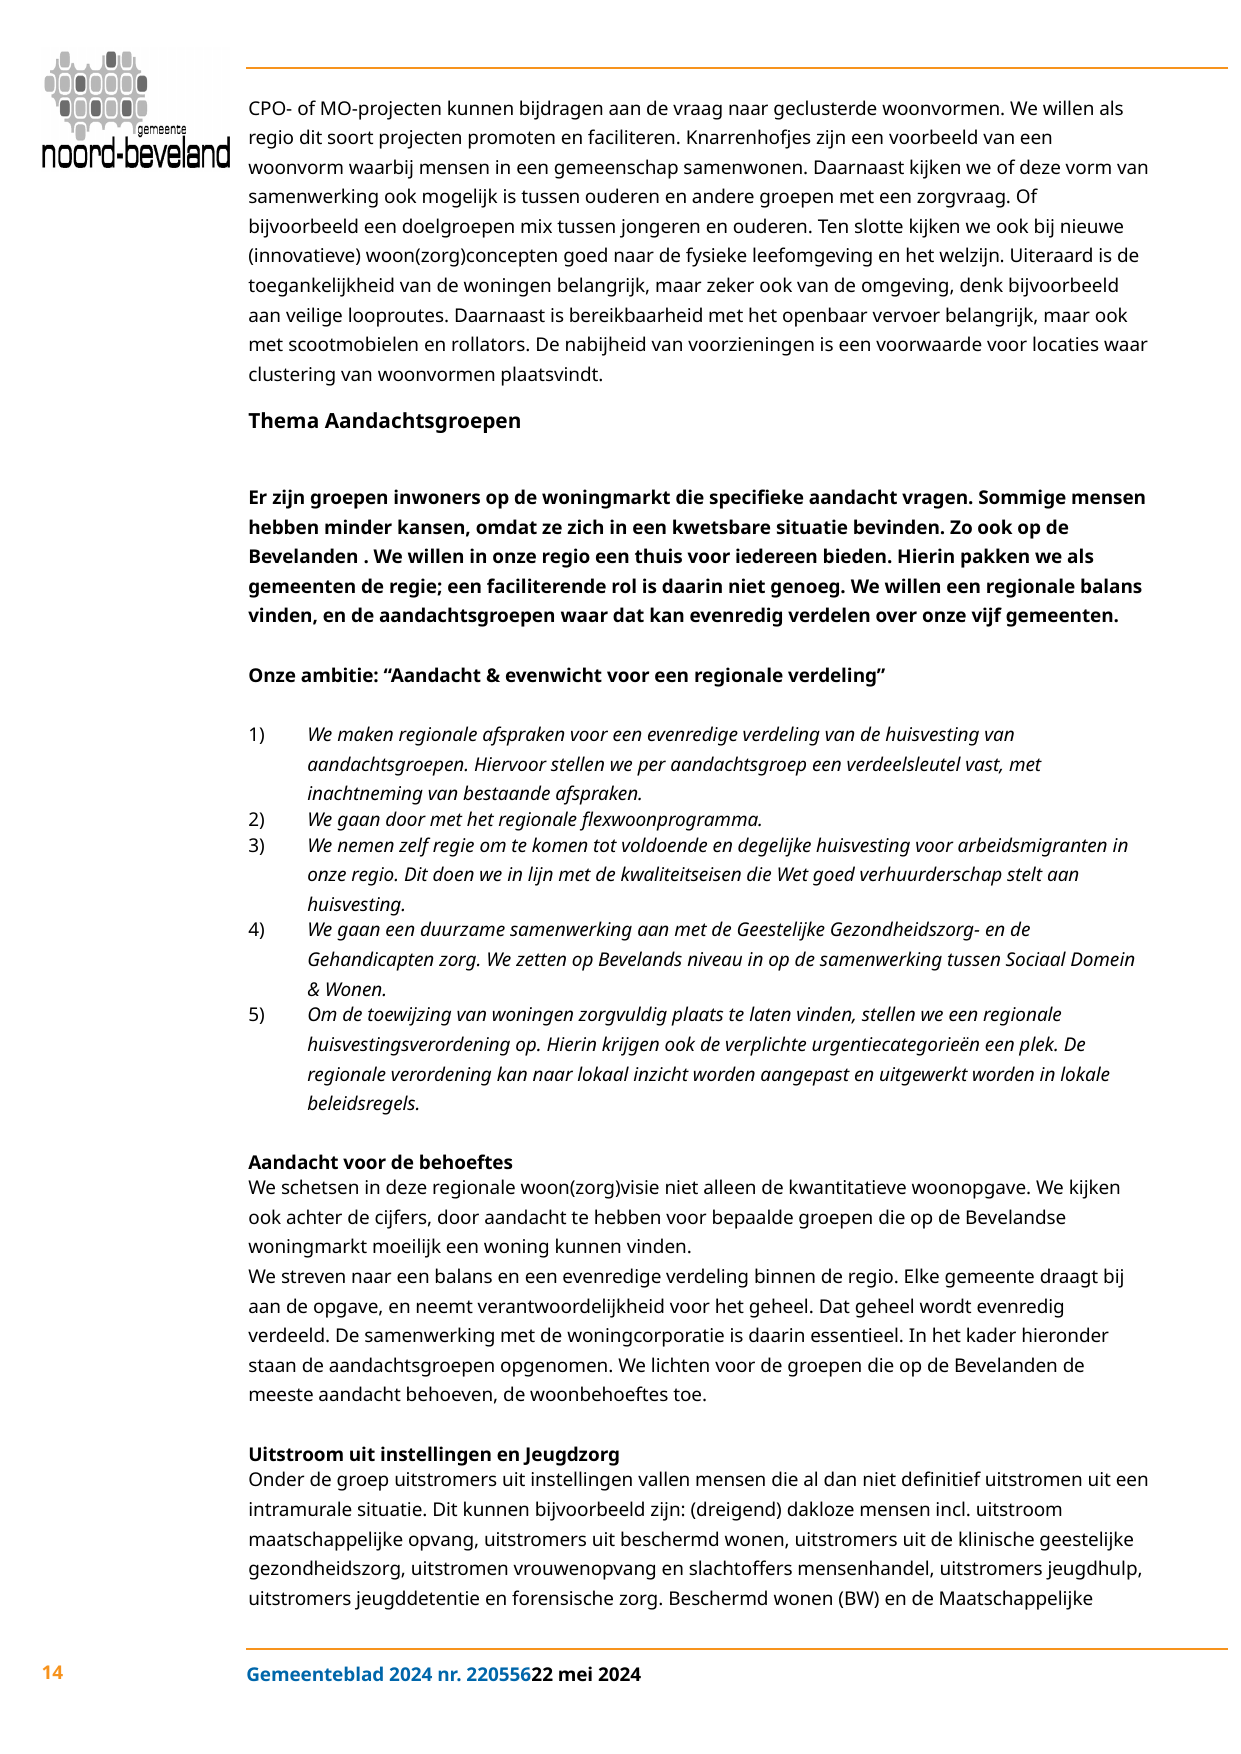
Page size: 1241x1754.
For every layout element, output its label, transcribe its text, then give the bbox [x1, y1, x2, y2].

text Onze ambitie: “Aandacht & evenwicht voor een regionale verdeling” [248, 662, 1152, 688]
table_cell We nemen zelf regie om te komen tot voldoende en degelijke huisvesting voor arbeidsmigranten in onze regio. Dit doen we in lijn met de kwaliteitseisen die Wet goed verhuurderschap stelt aan huisvesting. [248, 832, 1152, 917]
text CPO- of MO-projecten kunnen bijdragen aan de vraag naar geclusterde woonvormen. We willen als regio dit soort projecten promoten en faciliteren. Knarrenhofjes zijn een voorbeeld van een woonvorm waarbij mensen in een gemeenschap samenwonen. Daarnaast kijken we of deze vorm van samenwerking ook mogelijk is tussen ouderen en andere groepen met een zorgvraag. Of bijvoorbeeld een doelgroepen mix tussen jongeren en ouderen. Ten slotte kijken we ook bij nieuwe (innovatieve) woon(zorg)concepten goed naar de fysieke leefomgeving en het welzijn. Uiteraard is de toegankelijkheid van de woningen belangrijk, maar zeker ook van de omgeving, denk bijvoorbeeld aan veilige looproutes. Daarnaast is bereikbaarheid met het openbaar vervoer belangrijk, maar ook met scootmobielen en rollators. De nabijheid van voorzieningen is een voorwaarde voor locaties waar clustering van woonvormen plaatsvindt. [248, 95, 1152, 387]
table_cell We gaan door met het regionale flexwoonprogramma. [248, 806, 1152, 832]
table_cell We gaan een duurzame samenwerking aan met de Geestelijke Gezondheidszorg- en de Gehandicapten zorg. We zetten op Bevelands niveau in op de samenwerking tussen Sociaal Domein & Wonen. [248, 917, 1152, 1002]
table_cell Om de toewijzing van woningen zorgvuldig plaats te laten vinden, stellen we een regionale huisvestingsverordening op. Hierin krijgen ook de verplichte urgentiecategorieën een plek. De regionale verordening kan naar lokaal inzicht worden aangepast en uitgewerkt worden in lokale beleidsregels. [248, 1002, 1152, 1116]
picture [41, 47, 231, 172]
text Thema Aandachtsgroepen [248, 407, 1152, 435]
text We schetsen in deze regionale woon(zorg)visie niet alleen de kwantitatieve woonopgave. We kijken ook achter de cijfers, door aandacht te hebben voor bepaalde groepen die op de Bevelandse woningmarkt moeilijk een woning kunnen vinden. [248, 1174, 1152, 1259]
text Er zijn groepen inwoners op de woningmarkt die specifieke aandacht vragen. Sommige mensen hebben minder kansen, omdat ze zich in een kwetsbare situatie bevinden. Zo ook op de Bevelanden . We willen in onze regio een thuis voor iedereen bieden. Hierin pakken we als gemeenten de regie; een faciliterende rol is daarin niet genoeg. We willen een regionale balans vinden, en de aandachtsgroepen waar dat kan evenredig verdelen over onze vijf gemeenten. [248, 484, 1152, 628]
text Aandacht voor de behoeftes [248, 1149, 1152, 1174]
table_header We maken regionale afspraken voor een evenredige verdeling van de huisvesting van aandachtsgroepen. Hiervoor stellen we per aandachtsgroep een verdeelsleutel vast, met inachtneming van bestaande afspraken. [248, 721, 1152, 806]
text Uitstroom uit instellingen en Jeugdzorg [248, 1441, 1152, 1467]
text Onder de groep uitstromers uit instellingen vallen mensen die al dan niet definitief uitstromen uit een intramurale situatie. Dit kunnen bijvoorbeeld zijn: (dreigend) dakloze mensen incl. uitstroom maatschappelijke opvang, uitstromers uit beschermd wonen, uitstromers uit de klinische geestelijke gezondheidszorg, uitstromen vrouwenopvang en slachtoffers mensenhandel, uitstromers jeugdhulp, uitstromers jeugddetentie en forensische zorg. Beschermd wonen (BW) en de Maatschappelijke [248, 1467, 1152, 1611]
text We streven naar een balans en een evenredige verdeling binnen de regio. Elke gemeente draagt bij aan de opgave, en neemt verantwoordelijkheid voor het geheel. Dat geheel wordt evenredig verdeeld. De samenwerking met de woningcorporatie is daarin essentieel. In het kader hieronder staan de aandachtsgroepen opgenomen. We lichten voor de groepen die op de Bevelanden de meeste aandacht behoeven, de woonbehoeftes toe. [248, 1263, 1152, 1407]
